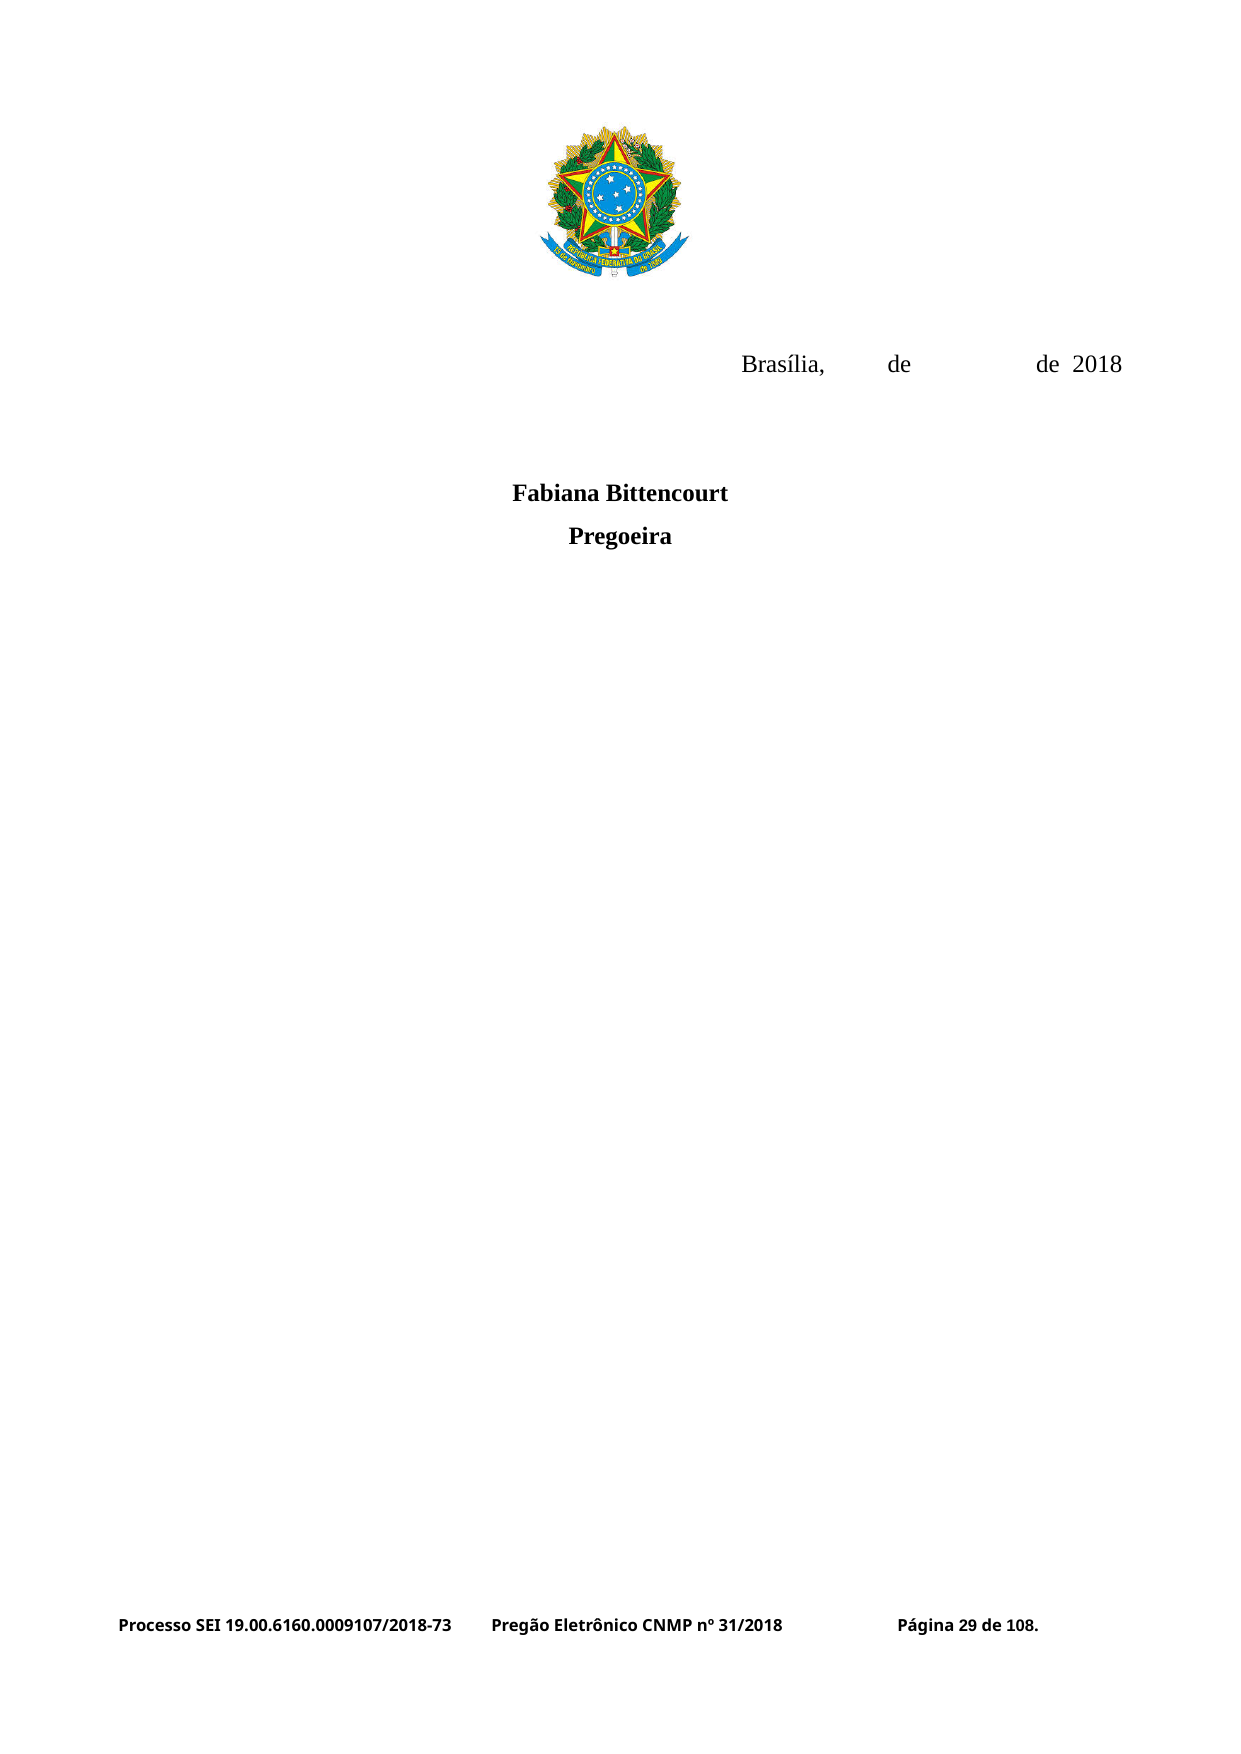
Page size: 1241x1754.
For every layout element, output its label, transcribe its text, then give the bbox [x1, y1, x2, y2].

text Fabiana Bittencourt [118, 478, 1122, 507]
text Brasília, de de 2018 [118, 349, 1122, 378]
text Pregoeira [118, 521, 1122, 550]
